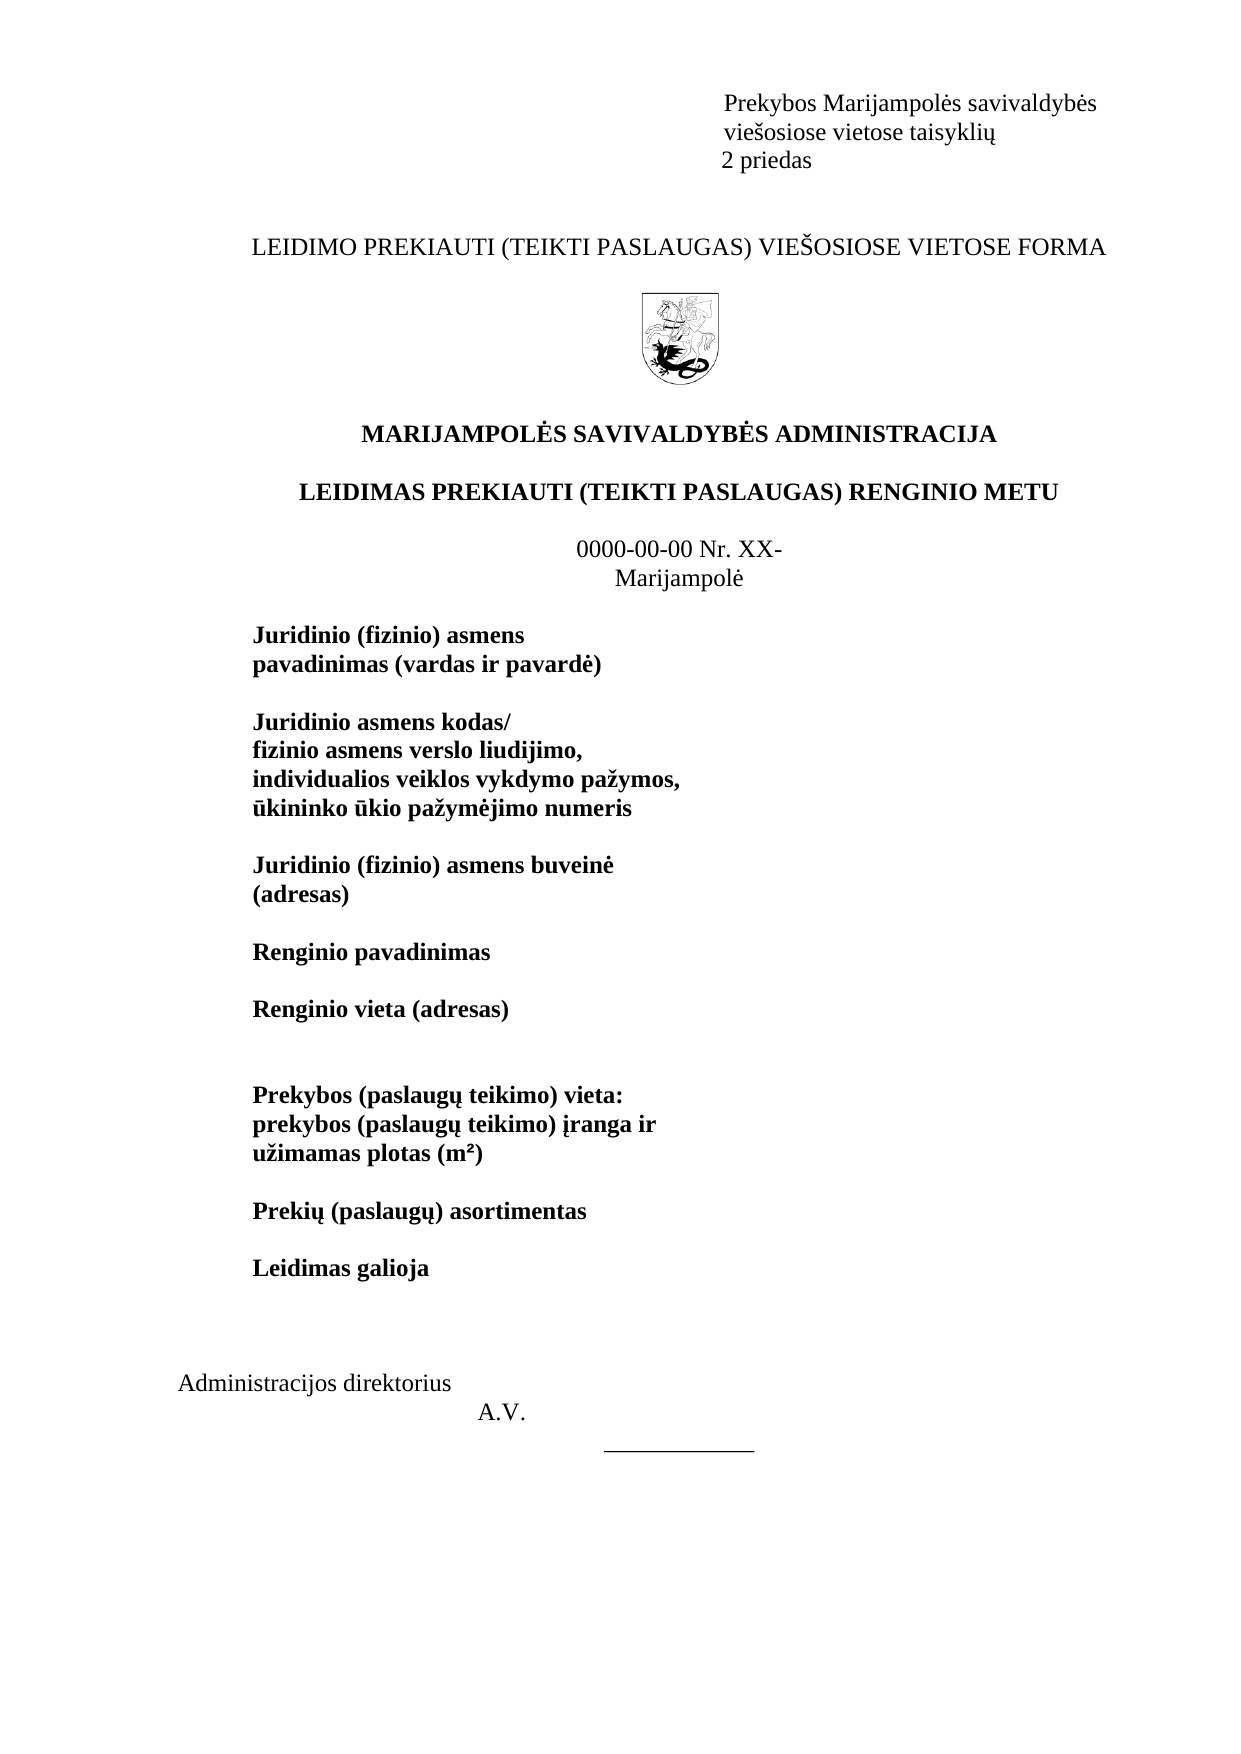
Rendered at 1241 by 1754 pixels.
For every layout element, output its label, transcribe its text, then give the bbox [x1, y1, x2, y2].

text Administracijos direktorius [177, 1368, 1181, 1397]
text 0000-00-00 Nr. XX- [177, 534, 1181, 563]
text Prekių (paslaugų) asortimentas [177, 1196, 1181, 1224]
text prekybos (paslaugų teikimo) įranga ir [177, 1109, 1181, 1138]
text Leidimas galioja [177, 1253, 1181, 1282]
text viešosiose vietose taisyklių [177, 117, 1181, 145]
text LEIDIMAS PREKIAUTI (TEIKTI PASLAUGAS) RENGINIO METU [177, 477, 1181, 506]
text užimamas plotas (m²) [177, 1138, 1181, 1167]
text Prekybos (paslaugų teikimo) vieta: [177, 1081, 1181, 1109]
text Juridinio (fizinio) asmens [177, 621, 1181, 649]
text 2 priedas [721, 145, 1181, 174]
text ____________ [177, 1426, 1181, 1454]
text Juridinio asmens kodas/ [177, 707, 1181, 736]
text Prekybos Marijampolės savivaldybės [177, 88, 1181, 117]
text fizinio asmens verslo liudijimo, [177, 736, 1181, 764]
text Renginio vieta (adresas) [177, 994, 1181, 1023]
text ūkininko ūkio pažymėjimo numeris [177, 793, 1181, 822]
text Marijampolė [177, 563, 1181, 592]
text Juridinio (fizinio) asmens buveinė [177, 851, 1181, 879]
text (adresas) [177, 879, 1181, 908]
text pavadinimas (vardas ir pavardė) [177, 649, 1181, 678]
text MARIJAMPOLĖS SAVIVALDYBĖS ADMINISTRACIJA [177, 419, 1181, 448]
text A.V. [177, 1397, 1181, 1426]
text individualios veiklos vykdymo pažymos, [177, 764, 1181, 793]
text Renginio pavadinimas [177, 937, 1181, 966]
text LEIDIMO PREKIAUTI (TEIKTI PASLAUGAS) VIEŠOSIOSE VIETOSE FORMA [177, 232, 1181, 260]
